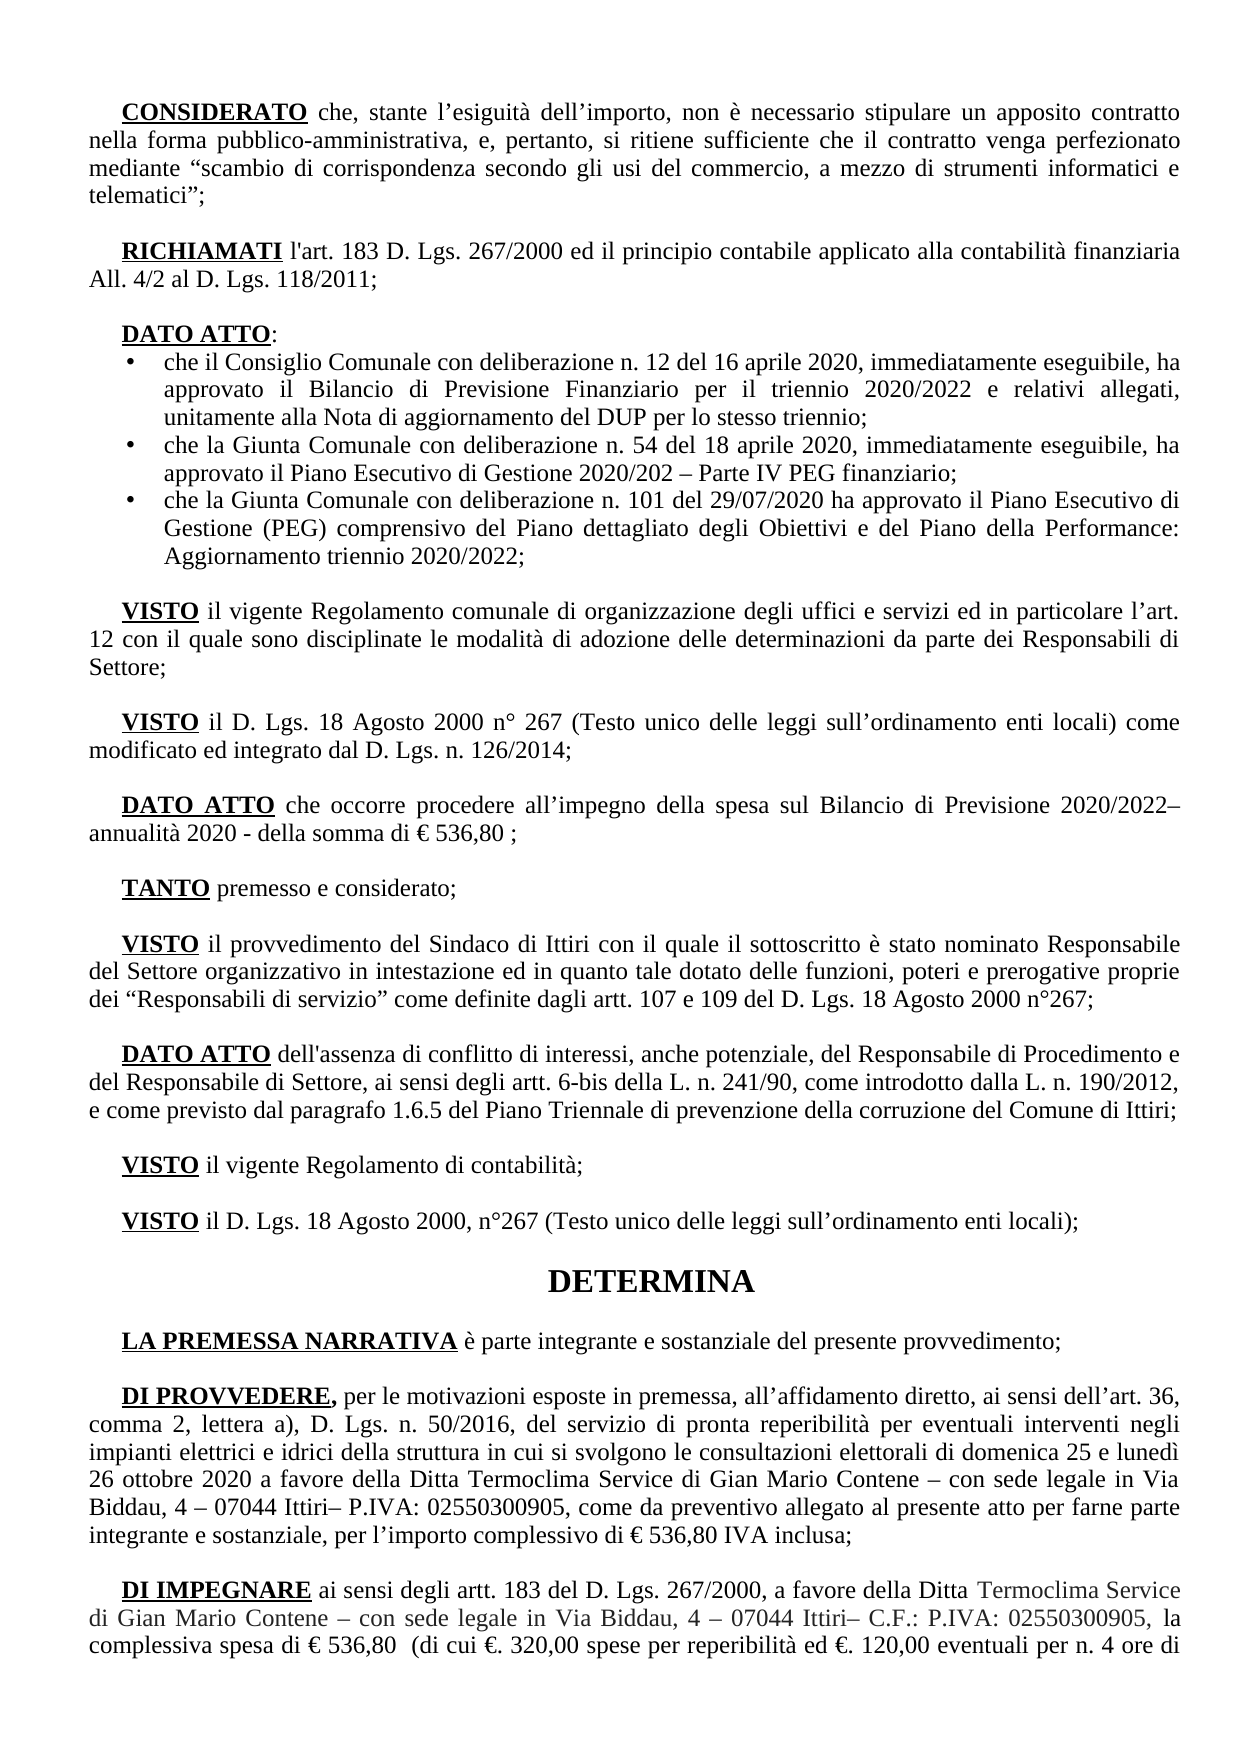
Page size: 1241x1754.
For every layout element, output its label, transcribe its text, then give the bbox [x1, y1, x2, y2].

text DATO ATTO che occorre procedere all’impegno della spesa sul Bilancio di Previsione 2020/2022– annualità 2020 - della somma di € 536,80 ; [89, 791, 1181, 847]
text DETERMINA [89, 1262, 1181, 1299]
list che la Giunta Comunale con deliberazione n. 101 del 29/07/2020 ha approvato il Piano Esecutivo di Gestione (PEG) comprensivo del Piano dettagliato degli Obiettivi e del Piano della Performance: Aggiornamento triennio 2020/2022; [126, 486, 1181, 569]
text DI IMPEGNARE ai sensi degli artt. 183 del D. Lgs. 267/2000, a favore della Ditta Termoclima Service di Gian Mario Contene – con sede legale in Via Biddau, 4 – 07044 Ittiri– C.F.: P.IVA: 02550300905, la complessiva spesa di € 536,80 (di cui €. 320,00 spese per reperibilità ed €. 120,00 eventuali per n. 4 ore di [89, 1576, 1181, 1659]
text CONSIDERATO che, stante l’esiguità dell’importo, non è necessario stipulare un apposito contratto nella forma pubblico-amministrativa, e, pertanto, si ritiene sufficiente che il contratto venga perfezionato mediante “scambio di corrispondenza secondo gli usi del commercio, a mezzo di strumenti informatici e telematici”; [89, 98, 1181, 209]
text LA PREMESSA NARRATIVA è parte integrante e sostanziale del presente provvedimento; [89, 1327, 1181, 1354]
list che la Giunta Comunale con deliberazione n. 54 del 18 aprile 2020, immediatamente eseguibile, ha approvato il Piano Esecutivo di Gestione 2020/202 – Parte IV PEG finanziario; [126, 431, 1181, 486]
text DATO ATTO: [89, 320, 1181, 348]
text DI PROVVEDERE, per le motivazioni esposte in premessa, all’affidamento diretto, ai sensi dell’art. 36, comma 2, lettera a), D. Lgs. n. 50/2016, del servizio di pronta reperibilità per eventuali interventi negli impianti elettrici e idrici della struttura in cui si svolgono le consultazioni elettorali di domenica 25 e lunedì 26 ottobre 2020 a favore della Ditta Termoclima Service di Gian Mario Contene – con sede legale in Via Biddau, 4 – 07044 Ittiri– P.IVA: 02550300905, come da preventivo allegato al presente atto per farne parte integrante e sostanziale, per l’importo complessivo di € 536,80 IVA inclusa; [89, 1382, 1181, 1548]
text VISTO il vigente Regolamento di contabilità; [89, 1151, 1181, 1179]
text VISTO il vigente Regolamento comunale di organizzazione degli uffici e servizi ed in particolare l’art. 12 con il quale sono disciplinate le modalità di adozione delle determinazioni da parte dei Responsabili di Settore; [89, 597, 1181, 680]
text VISTO il provvedimento del Sindaco di Ittiri con il quale il sottoscritto è stato nominato Responsabile del Settore organizzativo in intestazione ed in quanto tale dotato delle funzioni, poteri e prerogative proprie dei “Responsabili di servizio” come definite dagli artt. 107 e 109 del D. Lgs. 18 Agosto 2000 n°267; [89, 930, 1181, 1013]
text DATO ATTO dell'assenza di conflitto di interessi, anche potenziale, del Responsabile di Procedimento e del Responsabile di Settore, ai sensi degli artt. 6-bis della L. n. 241/90, come introdotto dalla L. n. 190/2012, e come previsto dal paragrafo 1.6.5 del Piano Triennale di prevenzione della corruzione del Comune di Ittiri; [89, 1041, 1181, 1124]
text VISTO il D. Lgs. 18 Agosto 2000 n° 267 (Testo unico delle leggi sull’ordinamento enti locali) come modificato ed integrato dal D. Lgs. n. 126/2014; [89, 708, 1181, 763]
list che il Consiglio Comunale con deliberazione n. 12 del 16 aprile 2020, immediatamente eseguibile, ha approvato il Bilancio di Previsione Finanziario per il triennio 2020/2022 e relativi allegati, unitamente alla Nota di aggiornamento del DUP per lo stesso triennio; [126, 348, 1181, 431]
text VISTO il D. Lgs. 18 Agosto 2000, n°267 (Testo unico delle leggi sull’ordinamento enti locali); [89, 1207, 1181, 1234]
text TANTO premesso e considerato; [89, 874, 1181, 902]
text RICHIAMATI l'art. 183 D. Lgs. 267/2000 ed il principio contabile applicato alla contabilità finanziaria All. 4/2 al D. Lgs. 118/2011; [89, 237, 1181, 292]
